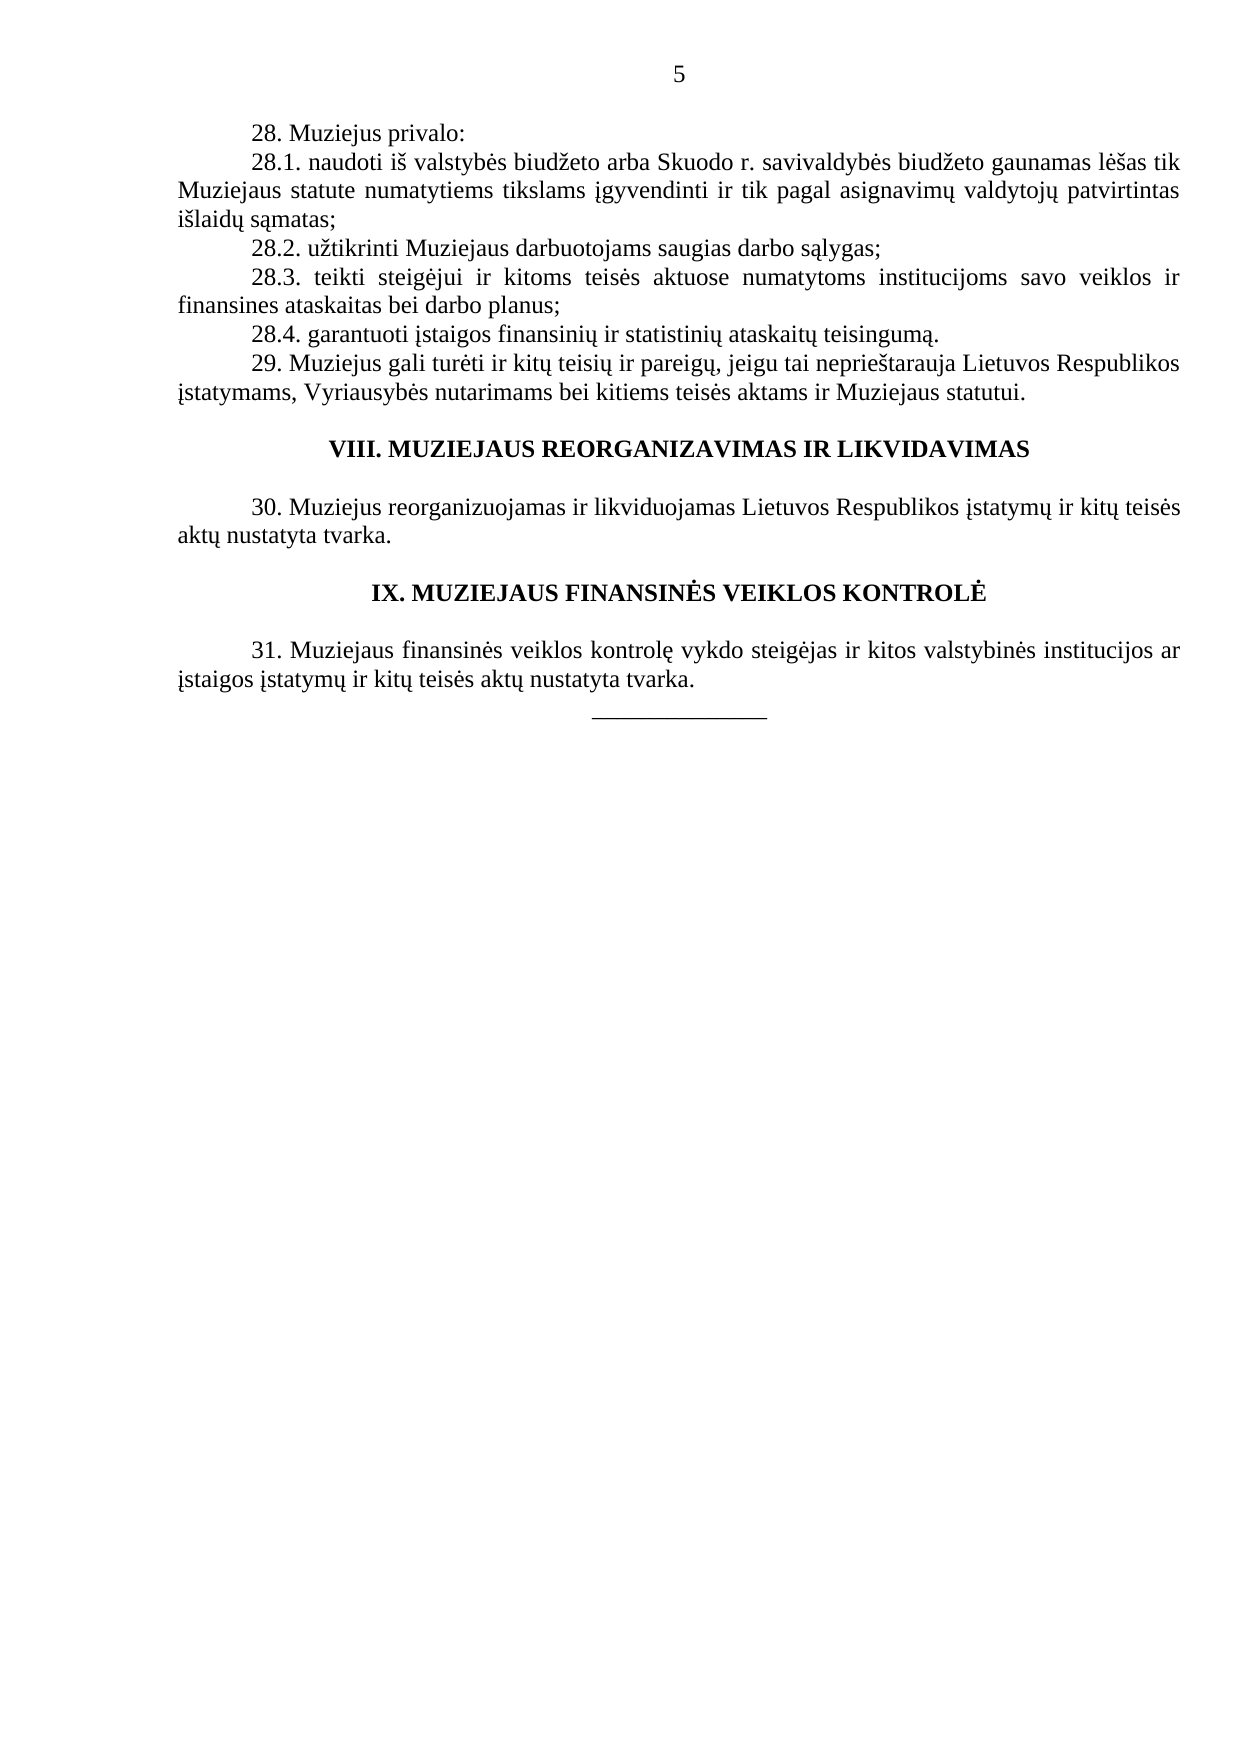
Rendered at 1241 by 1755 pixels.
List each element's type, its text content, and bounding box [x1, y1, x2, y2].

text 31. Muziejaus finansinės veiklos kontrolę vykdo steigėjas ir kitos valstybinės institucijos ar įstaigos įstatymų ir kitų teisės aktų nustatyta tvarka. [177, 636, 1181, 693]
text 30. Muziejus reorganizuojamas ir likviduojamas Lietuvos Respublikos įstatymų ir kitų teisės aktų nustatyta tvarka. [177, 492, 1181, 549]
text 29. Muziejus gali turėti ir kitų teisių ir pareigų, jeigu tai neprieštarauja Lietuvos Respublikos įstatymams, Vyriausybės nutarimams bei kitiems teisės aktams ir Muziejaus statutui. [177, 348, 1181, 406]
text VIII. Muziejaus reorganizavimas ir likvidavimas [177, 434, 1181, 463]
text 28.2. užtikrinti Muziejaus darbuotojams saugias darbo sąlygas; [177, 233, 1181, 262]
text 28. Muziejus privalo: [177, 118, 1181, 147]
text ______________ [177, 693, 1181, 722]
text 28.4. garantuoti įstaigos finansinių ir statistinių ataskaitų teisingumą. [177, 319, 1181, 348]
text 28.1. naudoti iš valstybės biudžeto arba Skuodo r. savivaldybės biudžeto gaunamas lėšas tik Muziejaus statute numatytiems tikslams įgyvendinti ir tik pagal asignavimų valdytojų patvirtintas išlaidų sąmatas; [177, 147, 1181, 233]
text IX. MUZIEJAUS FINANSINĖS VEIKLOS KONTROLĖ [177, 578, 1181, 607]
text 28.3. teikti steigėjui ir kitoms teisės aktuose numatytoms institucijoms savo veiklos ir finansines ataskaitas bei darbo planus; [177, 262, 1181, 319]
